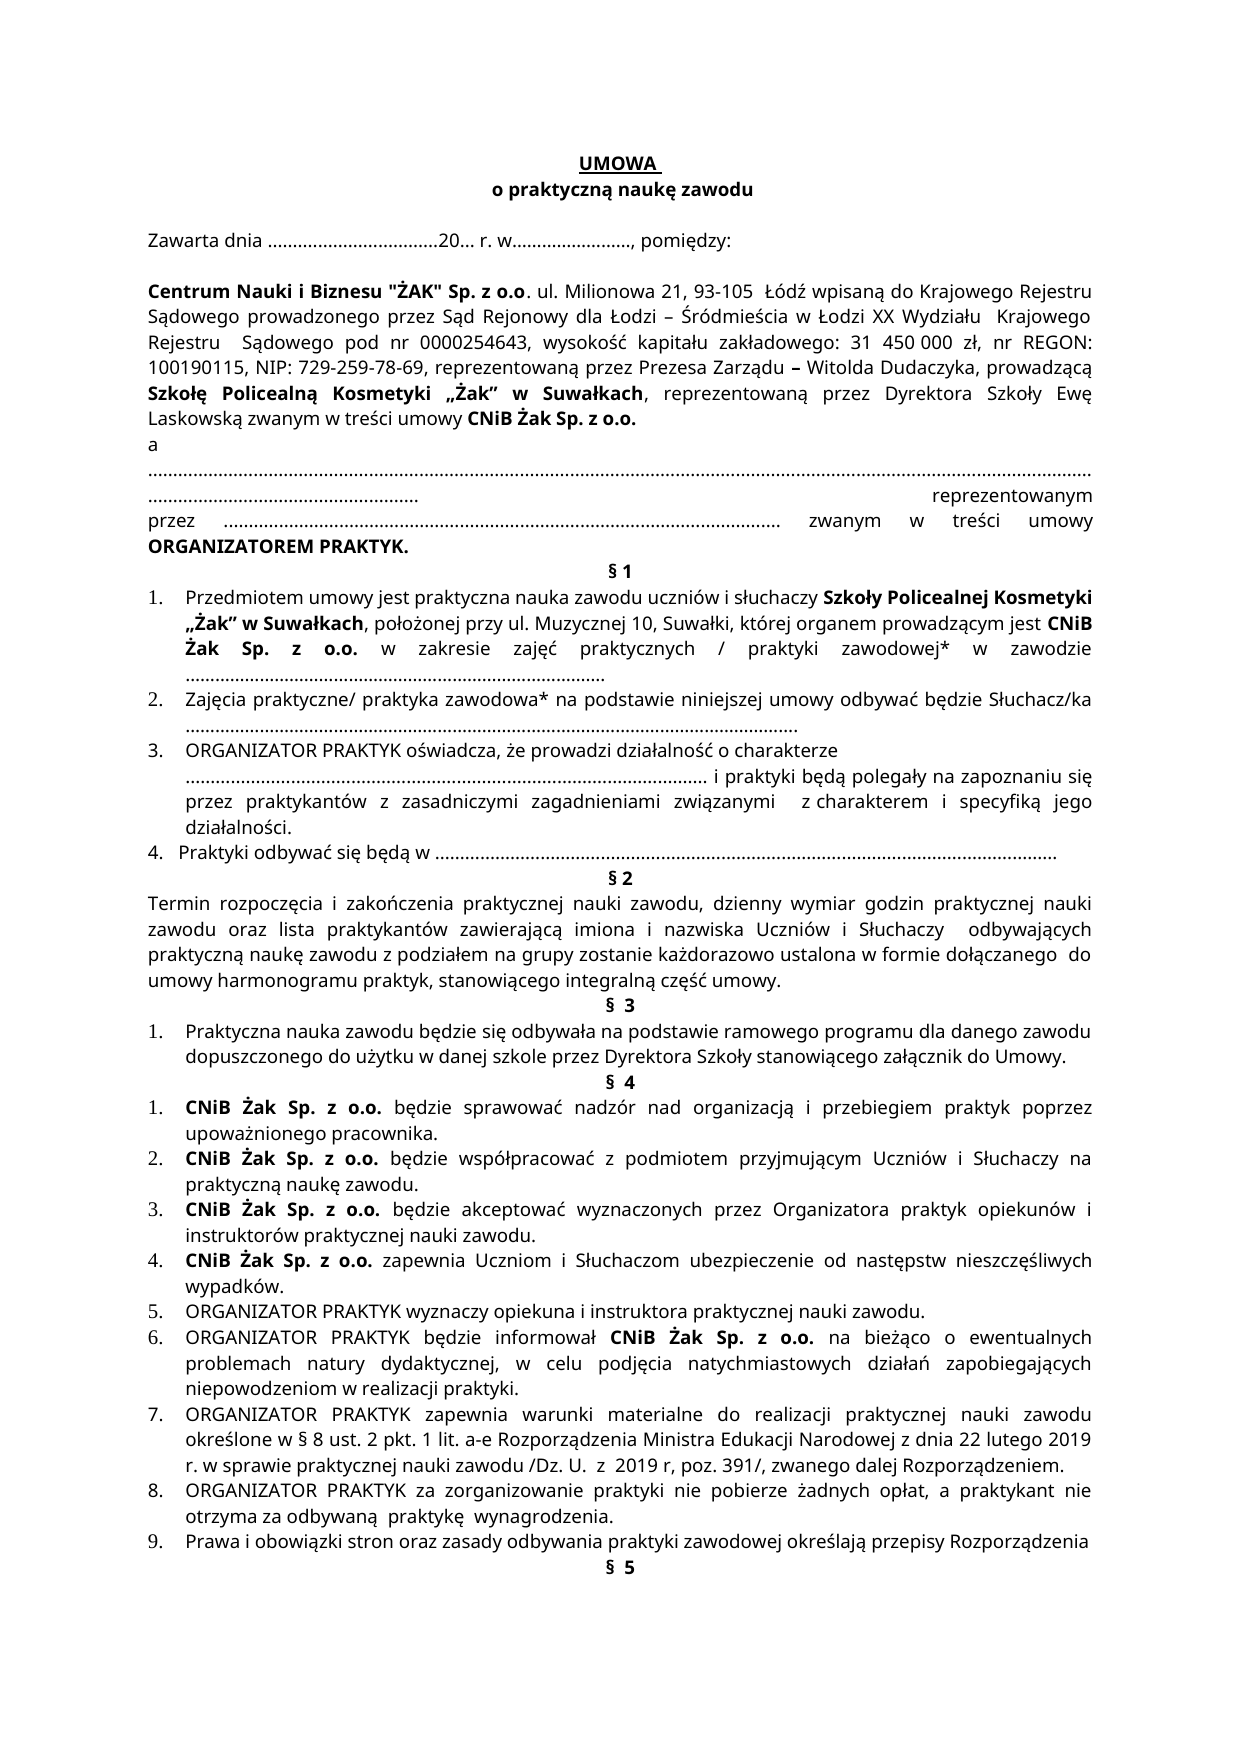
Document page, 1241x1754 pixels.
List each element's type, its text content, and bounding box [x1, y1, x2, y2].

text Termin rozpoczęcia i zakończenia praktycznej nauki zawodu, dzienny wymiar godzin praktycznej nauki zawodu oraz lista praktykantów zawierającą imiona i nazwiska Uczniów i Słuchaczy odbywających praktyczną naukę zawodu z podziałem na grupy zostanie każdorazowo ustalona w formie dołączanego do umowy harmonogramu praktyk, stanowiącego integralną część umowy. [148, 891, 1093, 993]
list ORGANIZATOR PRAKTYK zapewnia warunki materialne do realizacji praktycznej nauki zawodu określone w § 8 ust. 2 pkt. 1 lit. a-e Rozporządzenia Ministra Edukacji Narodowej z dnia 22 lutego 2019 r. w sprawie praktycznej nauki zawodu /Dz. U. z 2019 r, poz. 391/, zwanego dalej Rozporządzeniem. [148, 1401, 1093, 1477]
list ORGANIZATOR PRAKTYK wyznaczy opiekuna i instruktora praktycznej nauki zawodu. [148, 1299, 1093, 1324]
text UMOWA [148, 150, 1093, 176]
list Przedmiotem umowy jest praktyczna nauka zawodu uczniów i słuchaczy Szkoły Policealnej Kosmetyki „Żak” w Suwałkach, położonej przy ul. Muzycznej 10, Suwałki, której organem prowadzącym jest CNiB Żak Sp. z o.o. w zakresie zajęć praktycznych / praktyki zawodowej* w zawodzie …………………………………………………………………………. [148, 584, 1093, 686]
text o praktyczną naukę zawodu [148, 176, 1093, 201]
list Zajęcia praktyczne/ praktyka zawodowa* na podstawie niniejszej umowy odbywać będzie Słuchacz/ka ……………………………………………………………………………………………………………. [148, 686, 1093, 737]
list ORGANIZATOR PRAKTYK oświadcza, że prowadzi działalność o charakterze [148, 737, 1093, 763]
text ........................................................................................................ i praktyki będą polegały na zapoznaniu się przez praktykantów z zasadniczymi zagadnieniami związanymi z charakterem i specyfiką jego działalności. [185, 763, 1093, 839]
list CNiB Żak Sp. z o.o. zapewnia Uczniom i Słuchaczom ubezpieczenie od następstw nieszczęśliwych wypadków. [148, 1248, 1093, 1299]
text 4. Praktyki odbywać się będą w ............................................................................................................................ [148, 839, 1093, 865]
text § 3 [148, 993, 1093, 1018]
list CNiB Żak Sp. z o.o. będzie współpracować z podmiotem przyjmującym Uczniów i Słuchaczy na praktyczną naukę zawodu. [148, 1146, 1093, 1197]
list Praktyczna nauka zawodu będzie się odbywała na podstawie ramowego programu dla danego zawodu dopuszczonego do użytku w danej szkole przez Dyrektora Szkoły stanowiącego załącznik do Umowy. [148, 1018, 1093, 1069]
list ORGANIZATOR PRAKTYK za zorganizowanie praktyki nie pobierze żadnych opłat, a praktykant nie otrzyma za odbywaną praktykę wynagrodzenia. [148, 1477, 1093, 1528]
text § 5 [148, 1554, 1093, 1579]
text a [148, 431, 1093, 457]
list ORGANIZATOR PRAKTYK będzie informował CNiB Żak Sp. z o.o. na bieżąco o ewentualnych problemach natury dydaktycznej, w celu podjęcia natychmiastowych działań zapobiegających niepowodzeniom w realizacji praktyki. [148, 1324, 1093, 1401]
text .................................................................................................................................................................................................................................................. reprezentowanym przez ............................................................................................................... zwanym w treści umowy ORGANIZATOREM PRAKTYK. [148, 457, 1093, 559]
text § 2 [148, 865, 1093, 891]
text Zawarta dnia ..................................20... r. w……………………, pomiędzy: [148, 227, 1093, 252]
text § 4 [148, 1069, 1093, 1095]
list CNiB Żak Sp. z o.o. będzie akceptować wyznaczonych przez Organizatora praktyk opiekunów i instruktorów praktycznej nauki zawodu. [148, 1197, 1093, 1248]
text § 1 [148, 559, 1093, 584]
list CNiB Żak Sp. z o.o. będzie sprawować nadzór nad organizacją i przebiegiem praktyk poprzez upoważnionego pracownika. [148, 1095, 1093, 1146]
text Centrum Nauki i Biznesu "ŻAK" Sp. z o.o. ul. Milionowa 21, 93-105 Łódź wpisaną do Krajowego Rejestru Sądowego prowadzonego przez Sąd Rejonowy dla Łodzi – Śródmieścia w Łodzi XX Wydziału Krajowego Rejestru Sądowego pod nr 0000254643, wysokość kapitału zakładowego: 31 450 000 zł, nr REGON: 100190115, NIP: 729-259-78-69, reprezentowaną przez Prezesa Zarządu – Witolda Dudaczyka, prowadzącą Szkołę Policealną Kosmetyki „Żak” w Suwałkach, reprezentowaną przez Dyrektora Szkoły Ewę Laskowską zwanym w treści umowy CNiB Żak Sp. z o.o. [148, 278, 1093, 431]
list Prawa i obowiązki stron oraz zasady odbywania praktyki zawodowej określają przepisy Rozporządzenia [148, 1528, 1093, 1554]
